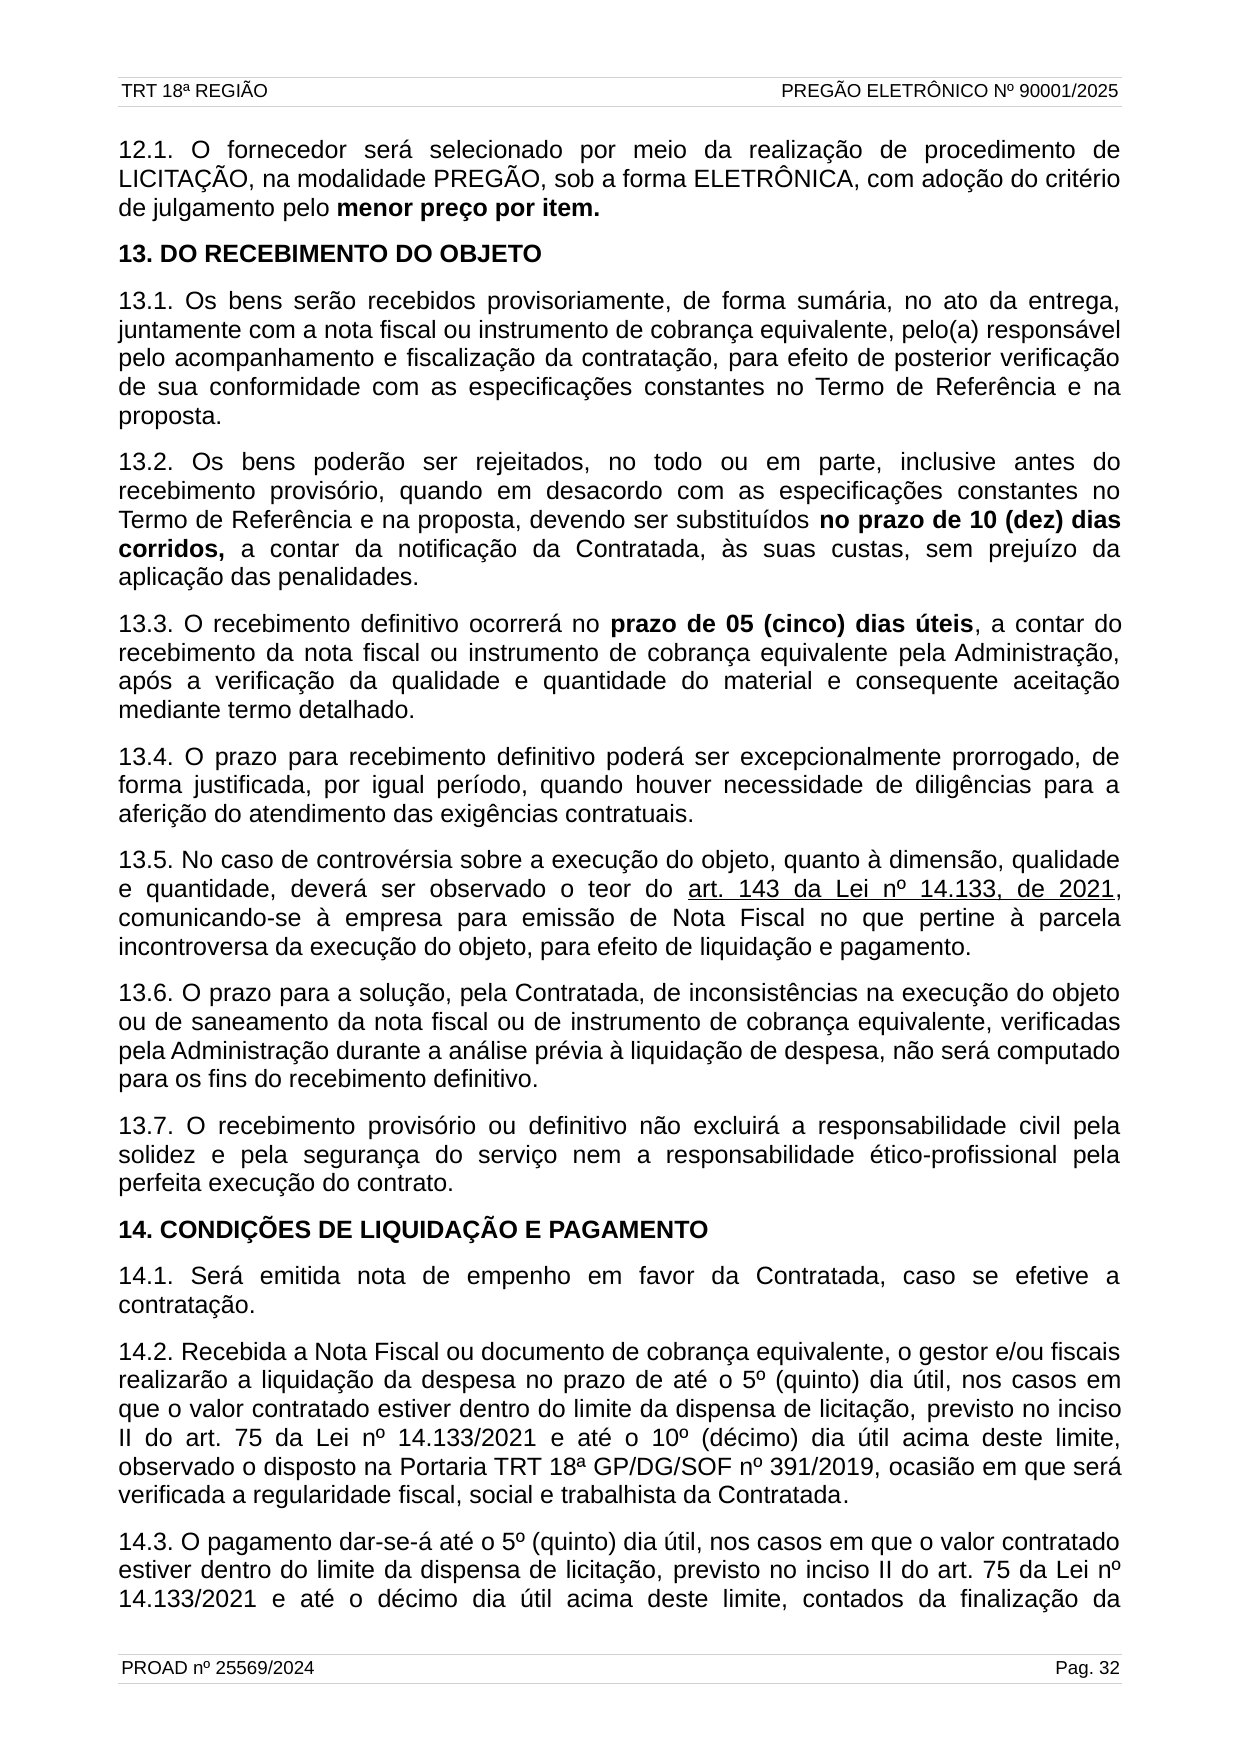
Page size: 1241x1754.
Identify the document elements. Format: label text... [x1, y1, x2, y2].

text 14.3. O pagamento dar-se-á até o 5º (quinto) dia útil, nos casos em que o valor contratado estiver dentro do limite da dispensa de licitação, previsto no inciso II do art. 75 da Lei nº 14.133/2021 e até o décimo dia útil acima deste limite, contados da finalização da [118, 1527, 1122, 1613]
text 12.1. O fornecedor será selecionado por meio da realização de procedimento de LICITAÇÃO, na modalidade PREGÃO, sob a forma ELETRÔNICA, com adoção do critério de julgamento pelo menor preço por item. [118, 136, 1122, 222]
text 13.7. O recebimento provisório ou definitivo não excluirá a responsabilidade civil pela solidez e pela segurança do serviço nem a responsabilidade ético-profissional pela perfeita execução do contrato. [118, 1111, 1122, 1197]
text 13.3. O recebimento definitivo ocorrerá no prazo de 05 (cinco) dias úteis, a contar do recebimento da nota fiscal ou instrumento de cobrança equivalente pela Administração, após a verificação da qualidade e quantidade do material e consequente aceitação mediante termo detalhado. [118, 609, 1122, 724]
text 13. DO RECEBIMENTO DO OBJETO [118, 239, 1122, 268]
text 14.2. Recebida a Nota Fiscal ou documento de cobrança equivalente, o gestor e/ou fiscais realizarão a liquidação da despesa no prazo de até o 5º (quinto) dia útil, nos casos em que o valor contratado estiver dentro do limite da dispensa de licitação, previsto no inciso II do art. 75 da Lei nº 14.133/2021 e até o 10º (décimo) dia útil acima deste limite, observado o disposto na Portaria TRT 18ª GP/DG/SOF nº 391/2019, ocasião em que será verificada a regularidade fiscal, social e trabalhista da Contratada. [118, 1337, 1122, 1509]
text 13.2. Os bens poderão ser rejeitados, no todo ou em parte, inclusive antes do recebimento provisório, quando em desacordo com as especificações constantes no Termo de Referência e na proposta, devendo ser substituídos no prazo de 10 (dez) dias corridos, a contar da notificação da Contratada, às suas custas, sem prejuízo da aplicação das penalidades. [118, 447, 1122, 591]
text 13.5. No caso de controvérsia sobre a execução do objeto, quanto à dimensão, qualidade e quantidade, deverá ser observado o teor do art. 143 da Lei nº 14.133, de 2021, comunicando-se à empresa para emissão de Nota Fiscal no que pertine à parcela incontroversa da execução do objeto, para efeito de liquidação e pagamento. [118, 846, 1122, 961]
text 14. CONDIÇÕES DE LIQUIDAÇÃO E PAGAMENTO [118, 1215, 1122, 1244]
text 13.6. O prazo para a solução, pela Contratada, de inconsistências na execução do objeto ou de saneamento da nota fiscal ou de instrumento de cobrança equivalente, verificadas pela Administração durante a análise prévia à liquidação de despesa, não será computado para os fins do recebimento definitivo. [118, 978, 1122, 1093]
text 13.4. O prazo para recebimento definitivo poderá ser excepcionalmente prorrogado, de forma justificada, por igual período, quando houver necessidade de diligências para a aferição do atendimento das exigências contratuais. [118, 742, 1122, 828]
text 14.1. Será emitida nota de empenho em favor da Contratada, caso se efetive a contratação. [118, 1261, 1122, 1319]
text 13.1. Os bens serão recebidos provisoriamente, de forma sumária, no ato da entrega, juntamente com a nota fiscal ou instrumento de cobrança equivalente, pelo(a) responsável pelo acompanhamento e fiscalização da contratação, para efeito de posterior verificação de sua conformidade com as especificações constantes no Termo de Referência e na proposta. [118, 286, 1122, 430]
